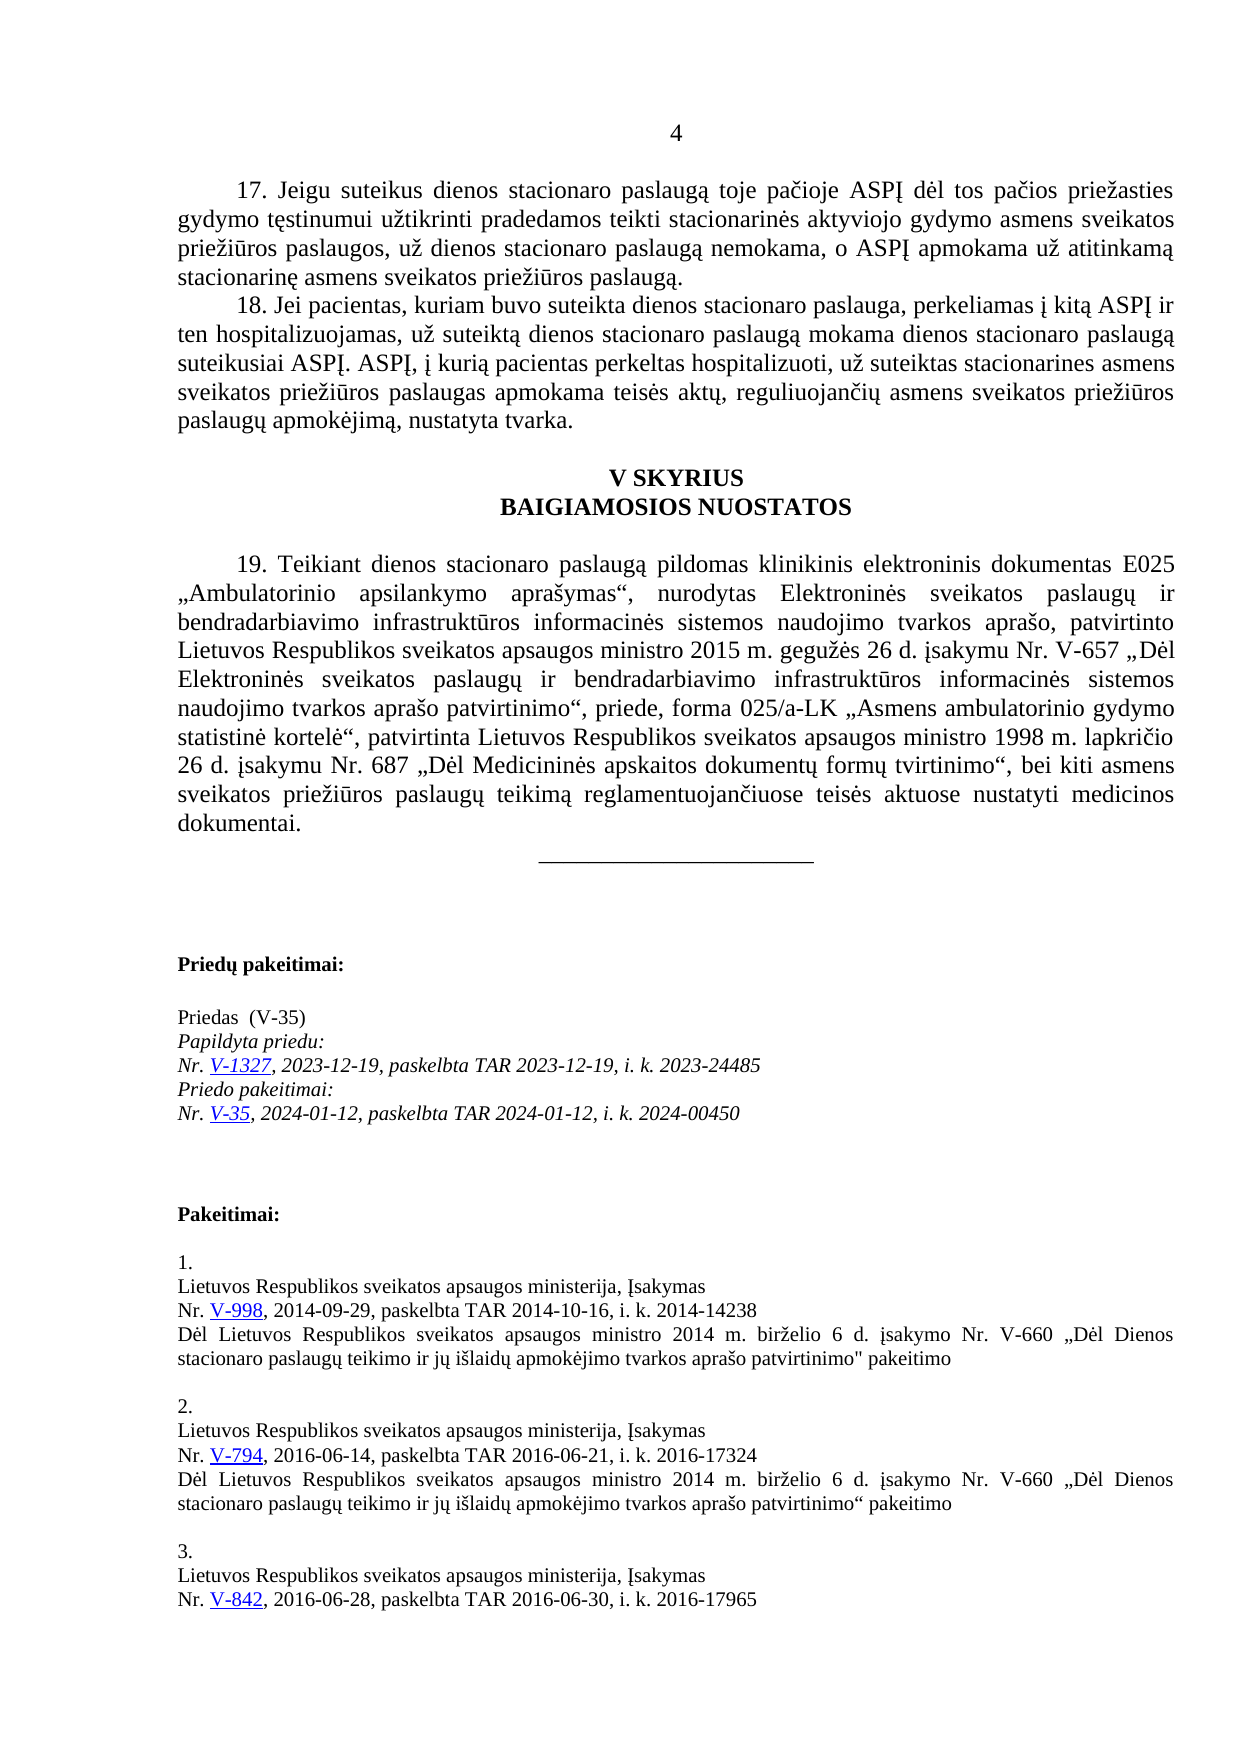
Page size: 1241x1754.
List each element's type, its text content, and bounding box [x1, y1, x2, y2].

text 18. Jei pacientas, kuriam buvo suteikta dienos stacionaro paslauga, perkeliamas į kitą ASPĮ ir ten hospitalizuojamas, už suteiktą dienos stacionaro paslaugą mokama dienos stacionaro paslaugą suteikusiai ASPĮ. ASPĮ, į kurią pacientas perkeltas hospitalizuoti, už suteiktas stacionarines asmens sveikatos priežiūros paslaugas apmokama teisės aktų, reguliuojančių asmens sveikatos priežiūros paslaugų apmokėjimą, nustatyta tvarka. [177, 291, 1175, 434]
text 19. Teikiant dienos stacionaro paslaugą pildomas klinikinis elektroninis dokumentas E025 „Ambulatorinio apsilankymo aprašymas“, nurodytas Elektroninės sveikatos paslaugų ir bendradarbiavimo infrastruktūros informacinės sistemos naudojimo tvarkos aprašo, patvirtinto Lietuvos Respublikos sveikatos apsaugos ministro 2015 m. gegužės 26 d. įsakymu Nr. V-657 „Dėl Elektroninės sveikatos paslaugų ir bendradarbiavimo infrastruktūros informacinės sistemos naudojimo tvarkos aprašo patvirtinimo“, priede, forma 025/a-LK „Asmens ambulatorinio gydymo statistinė kortelė“, patvirtinta Lietuvos Respublikos sveikatos apsaugos ministro 1998 m. lapkričio 26 d. įsakymu Nr. 687 „Dėl Medicininės apskaitos dokumentų formų tvirtinimo“, bei kiti asmens sveikatos priežiūros paslaugų teikimą reglamentuojančiuose teisės aktuose nustatyti medicinos dokumentai. [177, 549, 1175, 837]
text ______________________ [177, 837, 1175, 866]
text Nr. V-1327, 2023-12-19, paskelbta TAR 2023-12-19, i. k. 2023-24485 [177, 1053, 1175, 1077]
text Pakeitimai: [177, 1202, 1175, 1226]
text Priedas (V-35) [177, 1005, 1175, 1029]
text 2. [177, 1394, 1175, 1418]
text Nr. V-35, 2024-01-12, paskelbta TAR 2024-01-12, i. k. 2024-00450 [177, 1101, 1175, 1125]
text 17. Jeigu suteikus dienos stacionaro paslaugą toje pačioje ASPĮ dėl tos pačios priežasties gydymo tęstinumui užtikrinti pradedamos teikti stacionarinės aktyviojo gydymo asmens sveikatos priežiūros paslaugos, už dienos stacionaro paslaugą nemokama, o ASPĮ apmokama už atitinkamą stacionarinę asmens sveikatos priežiūros paslaugą. [177, 176, 1175, 291]
text Priedo pakeitimai: [177, 1077, 1175, 1101]
text Nr. V-998, 2014-09-29, paskelbta TAR 2014-10-16, i. k. 2014-14238 [177, 1298, 1175, 1322]
text BAIGIAMOSIOS NUOSTATOS [177, 492, 1175, 521]
text V SKYRIUS [177, 463, 1175, 492]
text Lietuvos Respublikos sveikatos apsaugos ministerija, Įsakymas [177, 1274, 1175, 1298]
text Papildyta priedu: [177, 1029, 1175, 1053]
text Dėl Lietuvos Respublikos sveikatos apsaugos ministro 2014 m. birželio 6 d. įsakymo Nr. V-660 „Dėl Dienos stacionaro paslaugų teikimo ir jų išlaidų apmokėjimo tvarkos aprašo patvirtinimo“ pakeitimo [177, 1467, 1175, 1515]
text Dėl Lietuvos Respublikos sveikatos apsaugos ministro 2014 m. birželio 6 d. įsakymo Nr. V-660 „Dėl Dienos stacionaro paslaugų teikimo ir jų išlaidų apmokėjimo tvarkos aprašo patvirtinimo" pakeitimo [177, 1322, 1175, 1370]
text Lietuvos Respublikos sveikatos apsaugos ministerija, Įsakymas [177, 1563, 1175, 1587]
text 1. [177, 1250, 1175, 1274]
text Lietuvos Respublikos sveikatos apsaugos ministerija, Įsakymas [177, 1418, 1175, 1442]
text Nr. V-842, 2016-06-28, paskelbta TAR 2016-06-30, i. k. 2016-17965 [177, 1587, 1175, 1611]
text Nr. V-794, 2016-06-14, paskelbta TAR 2016-06-21, i. k. 2016-17324 [177, 1442, 1175, 1467]
text 3. [177, 1539, 1175, 1563]
text Priedų pakeitimai: [177, 952, 1175, 976]
